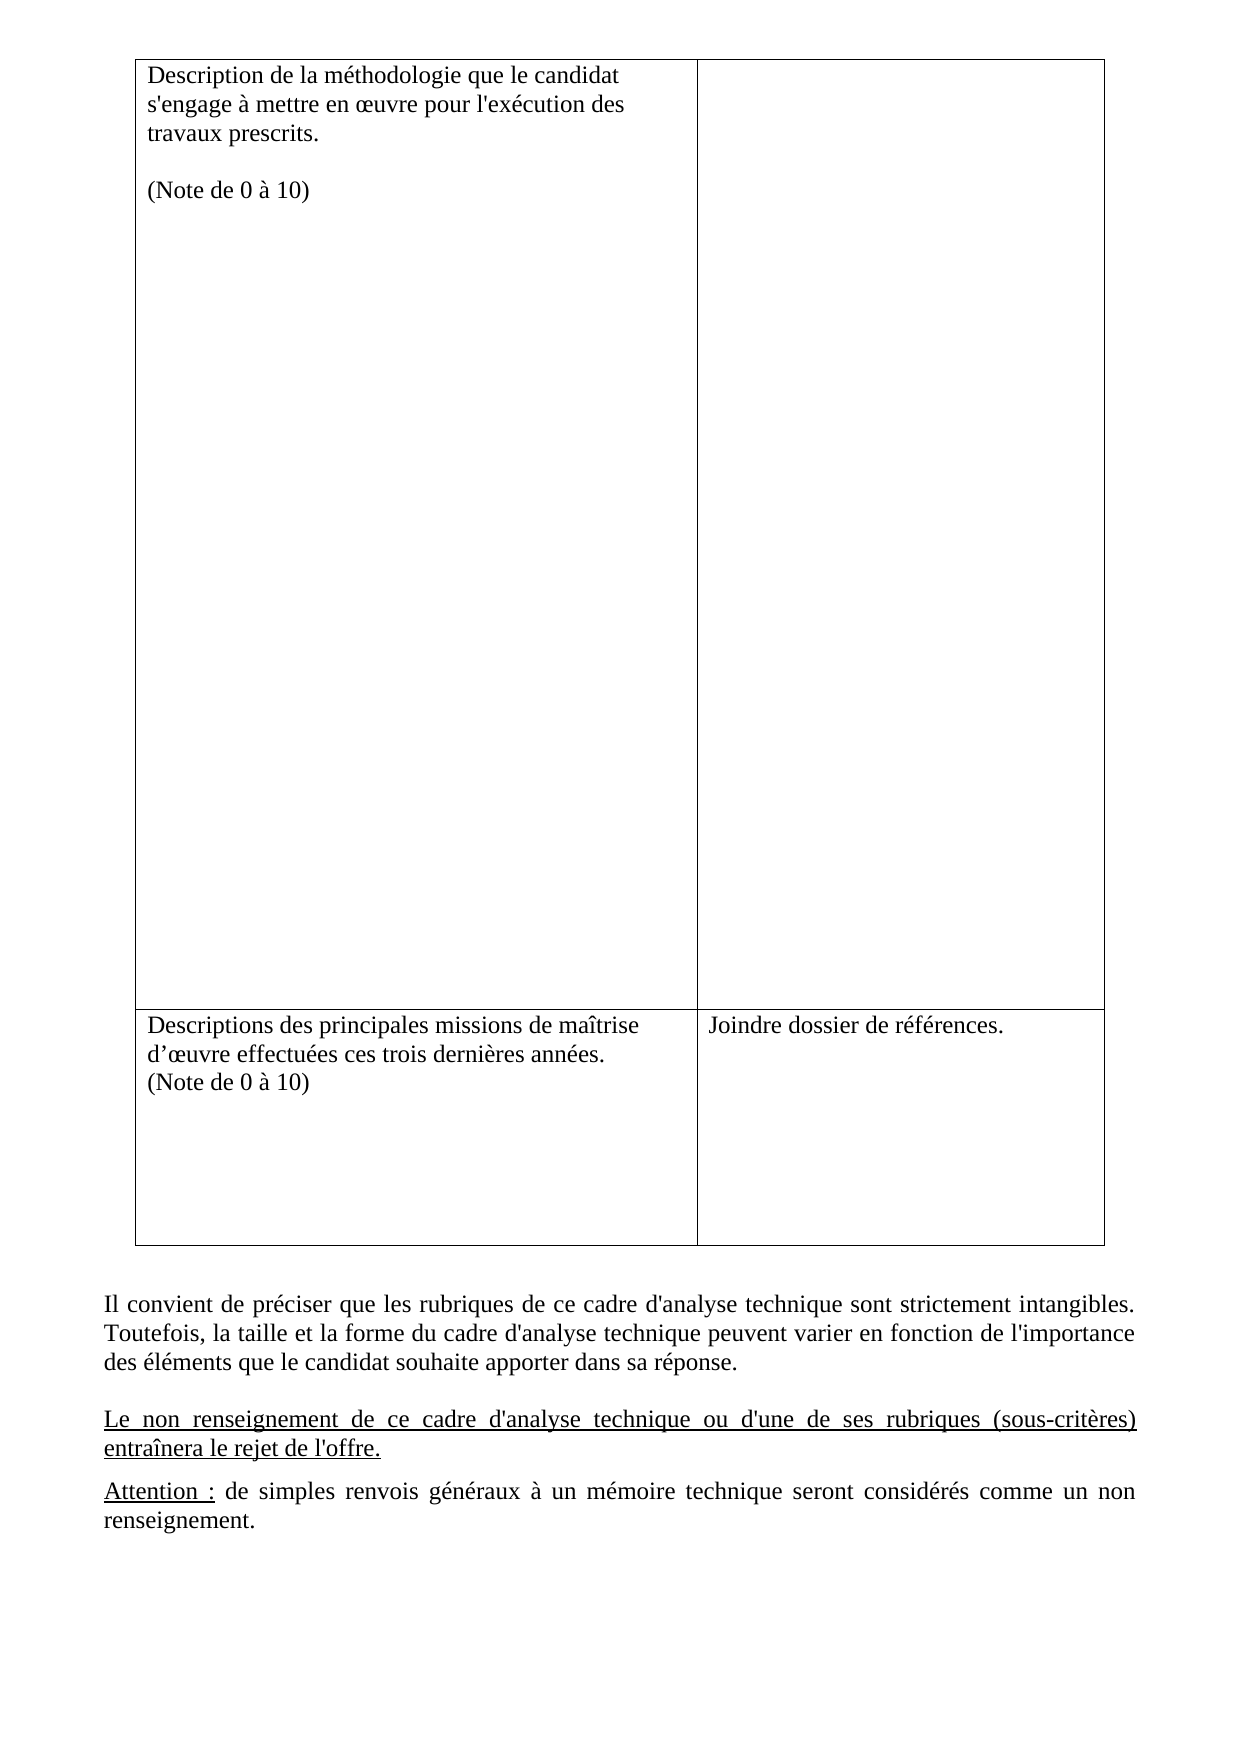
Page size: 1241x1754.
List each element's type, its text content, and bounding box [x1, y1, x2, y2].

table_cell Description de la méthodologie que le candidat s'engage à mettre en œuvre pour l'exécution des travaux prescrits. (Note de 0 à 10) [136, 60, 697, 1009]
table_cell Joindre dossier de références. [698, 1010, 1104, 1245]
text entraînera le rejet de l'offre. [103, 1430, 1137, 1462]
table_cell [698, 60, 1104, 1009]
table_cell Descriptions des principales missions de maîtrise d’œuvre effectuées ces trois dernières années. (Note de 0 à 10) [136, 1010, 697, 1245]
text Il convient de préciser que les rubriques de ce cadre d'analyse technique sont strictement intangibles. Toutefois, la taille et la forme du cadre d'analyse technique peuvent varier en fonction de l'importance des éléments que le candidat souhaite apporter dans sa réponse. [103, 1289, 1137, 1376]
text Attention : de simples renvois généraux à un mémoire technique seront considérés comme un non renseignement. [103, 1462, 1137, 1534]
text Le non renseignement de ce cadre d'analyse technique ou d'une de ses rubriques (sous-critères) [103, 1404, 1137, 1429]
